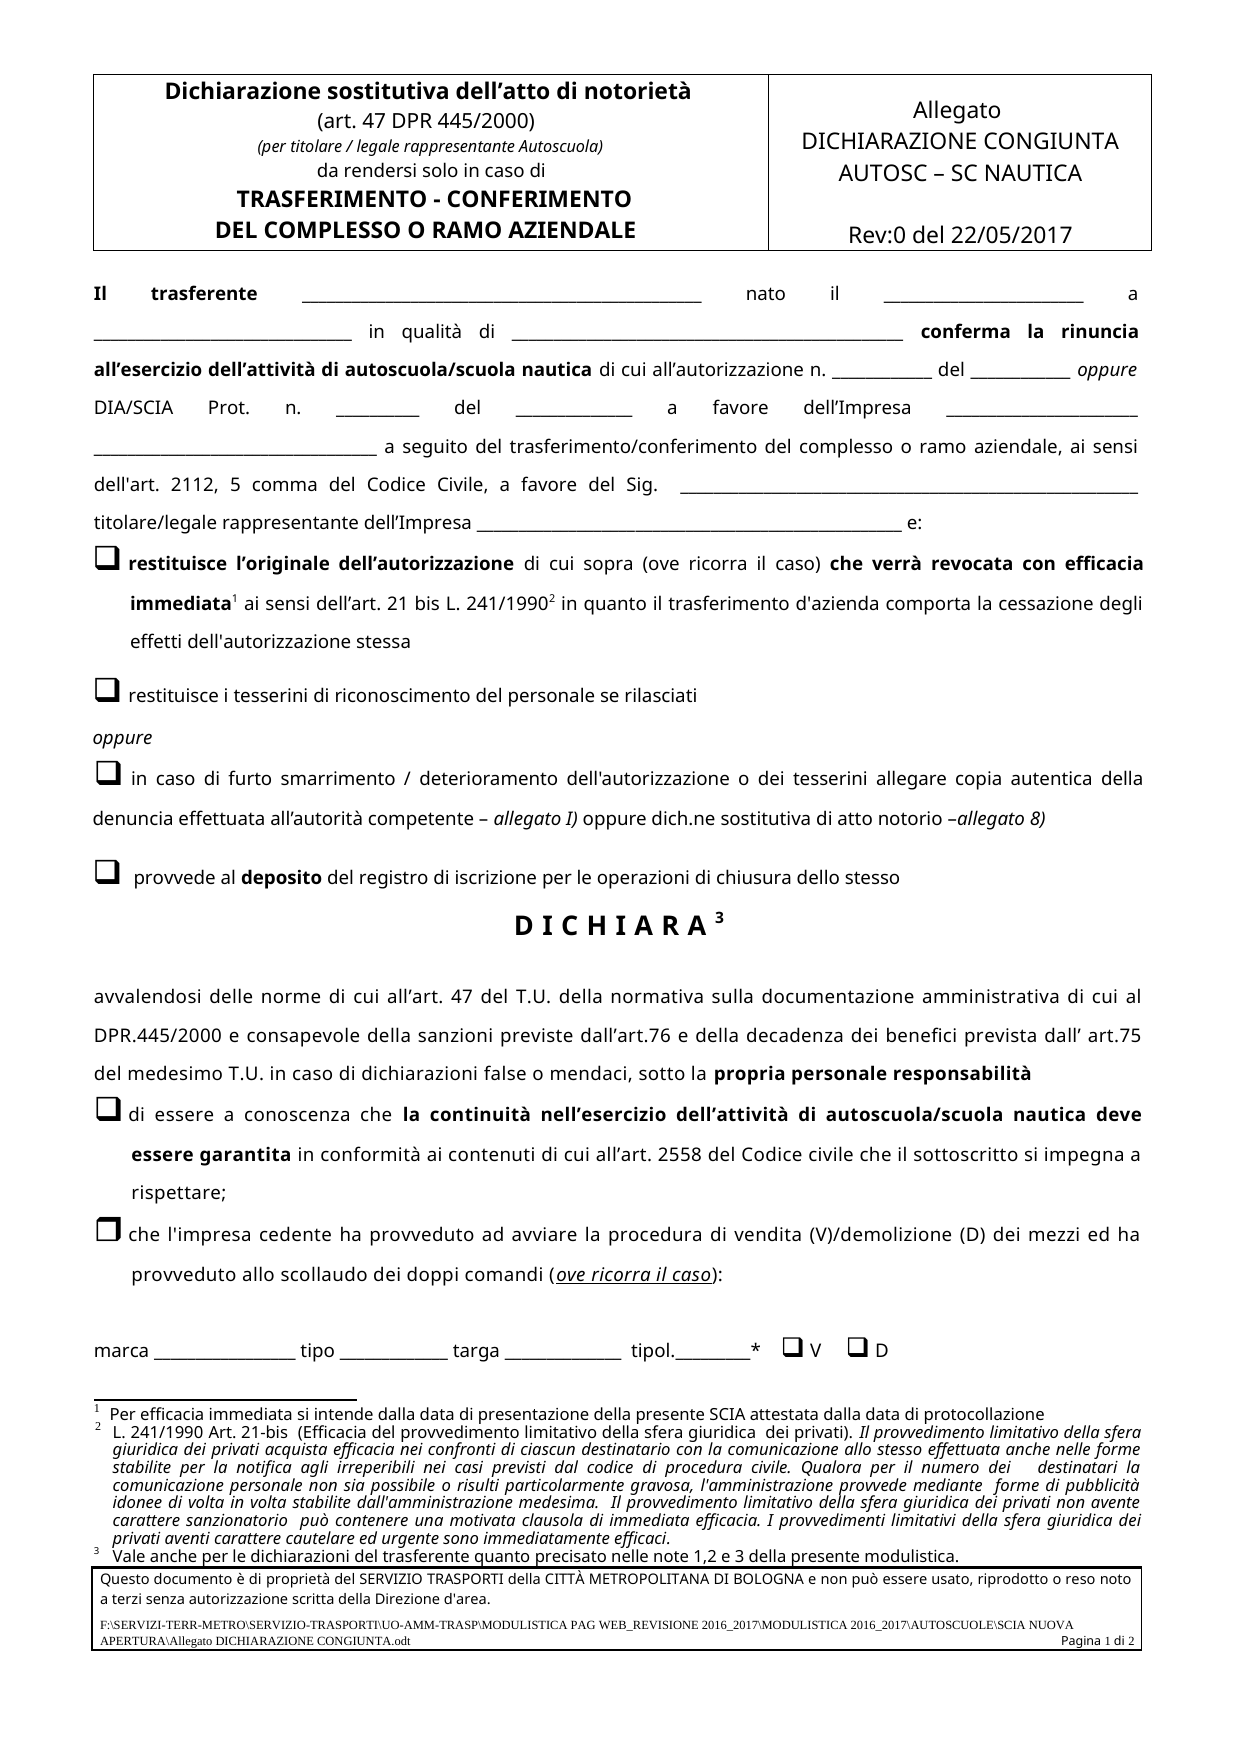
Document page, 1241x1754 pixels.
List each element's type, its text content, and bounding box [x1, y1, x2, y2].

list Per efficacia immediata si intende dalla data di presentazione della presente SCIA attestata dalla data di protocollazione [94, 1406, 1144, 1424]
list in caso di furto smarrimento / deterioramento dell'autorizzazione o dei tesserini allegare copia autentica della denuncia effettuata all’autorità competente – allegato I) oppure dich.ne sostitutiva di atto notorio –allegato 8) [92, 762, 1144, 831]
list restituisce i tesserini di riconoscimento del personale se rilasciati [92, 679, 1144, 709]
list di essere a conoscenza che la continuità nell’esercizio dell’attività di autoscuola/scuola nautica deve essere garantita in conformità ai contenuti di cui all’art. 2558 del Codice civile che il sottoscritto si impegna a rispettare; [94, 1098, 1144, 1205]
list L. 241/1990 Art. 21-bis (Efficacia del provvedimento limitativo della sfera giuridica dei privati). Il provvedimento limitativo della sfera giuridica dei privati acquista efficacia nei confronti di ciascun destinatario con la comunicazione allo stesso effettuata anche nelle forme stabilite per la notifica agli irreperibili nei casi previsti dal codice di procedura civile. Qualora per il numero dei destinatari la comunicazione personale non sia possibile o risulti particolarmente gravosa, l'amministrazione provvede mediante forme di pubblicità idonee di volta in volta stabilite dall'amministrazione medesima. Il provvedimento limitativo della sfera giuridica dei privati non avente carattere sanzionatorio può contenere una motivata clausola di immediata efficacia. I provvedimenti limitativi della sfera giuridica dei privati aventi carattere cautelare ed urgente sono immediatamente efficaci. [95, 1424, 1144, 1548]
subtitle DICHIARA [94, 907, 1144, 944]
list restituisce l’originale dell’autorizzazione di cui sopra (ove ricorra il caso) che verrà revocata con efficacia immediata ai sensi dell’art. 21 bis L. 241/1990 in quanto il trasferimento d'azienda comporta la cessazione degli effetti dell'autorizzazione stessa [92, 548, 1144, 654]
text oppure [92, 724, 1144, 750]
text Il trasferente ________________________________________________ nato il ________________________ a _______________________________ in qualità di _______________________________________________ conferma la rinuncia all’esercizio dell’attività di autoscuola/scuola nautica di cui all’autorizzazione n. ____________ del ____________ oppure DIA/SCIA Prot. n. __________ del ______________ a favore dell’Impresa _______________________ __________________________________ a seguito del trasferimento/conferimento del complesso o ramo aziendale, ai sensi dell'art. 2112, 5 comma del Codice Civile, a favore del Sig. _______________________________________________________ titolare/legale rappresentante dell’Impresa ___________________________________________________ e: [94, 280, 1139, 535]
text avvalendosi delle norme di cui all’art. 47 del T.U. della normativa sulla documentazione amministrativa di cui al DPR.445/2000 e consapevole della sanzioni previste dall’art.76 e della decadenza dei benefici prevista dall’ art.75 del medesimo T.U. in caso di dichiarazioni false o mendaci, sotto la propria personale responsabilità [94, 984, 1144, 1086]
text Vale anche per le dichiarazioni del trasferente quanto precisato nelle note 1,2 e 3 della presente modulistica. [94, 1548, 1144, 1566]
list che l'impresa cedente ha provveduto ad avviare la procedura di vendita (V)/demolizione (D) dei mezzi ed ha provveduto allo scollaudo dei doppi comandi (ove ricorra il caso): [94, 1218, 1144, 1286]
list provvede al deposito del registro di iscrizione per le operazioni di chiusura dello stesso [92, 861, 1144, 892]
list marca _________________ tipo _____________ targa ______________ tipol._________* q V q D [94, 1337, 1144, 1363]
